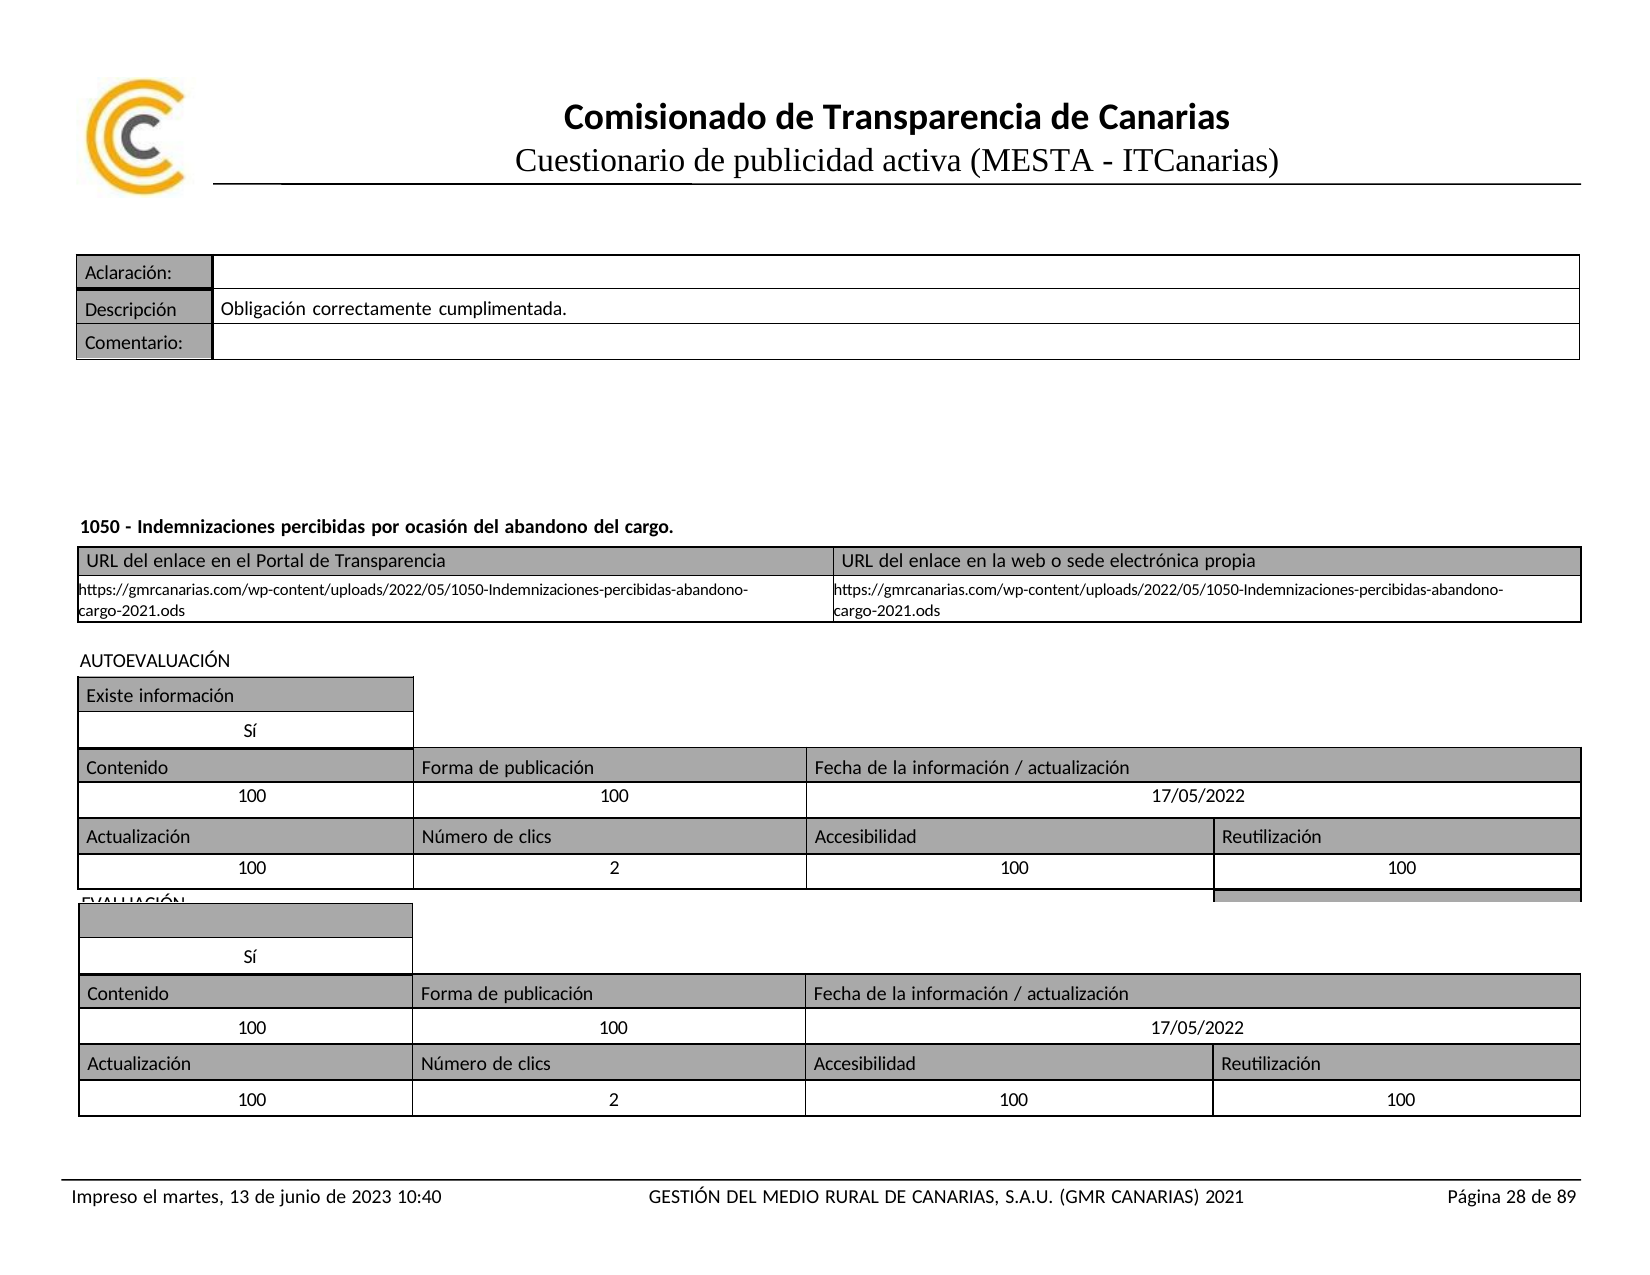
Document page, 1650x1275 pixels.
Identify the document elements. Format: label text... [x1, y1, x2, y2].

table_cell Forma de publicación [413, 975, 805, 1007]
table_cell Reutilización [1215, 819, 1580, 853]
text AUTOEVALUACIÓN [79, 648, 1592, 672]
table_cell 100 [79, 783, 413, 817]
table_cell 100 [414, 783, 806, 817]
table_cell 100 [1214, 1081, 1580, 1115]
table_cell 100 [1215, 855, 1580, 888]
table_cell 100 [413, 1009, 805, 1043]
table_cell ICIO Autoevaluación [1215, 891, 1580, 902]
table_header [214, 256, 1579, 287]
table_header Aclaración: [77, 256, 211, 287]
table_header URL del enlace en la web o sede electrónica propia [834, 548, 1580, 575]
table_cell 100 [806, 1081, 1212, 1115]
table_cell Contenido [80, 976, 412, 1007]
table_cell Obligación correctamente cumplimentada. [214, 289, 1579, 323]
table_header URL del enlace en el Portal de Transparencia [79, 548, 833, 575]
table_cell EVALUACIÓN Existe información [78, 890, 1213, 902]
table_cell Sí [79, 712, 413, 747]
table_cell 2 [413, 1081, 805, 1115]
table_cell Forma de publicación [414, 748, 806, 781]
table_cell [214, 324, 1579, 358]
table_cell 100 [80, 1009, 412, 1043]
table_header Existe información [79, 678, 413, 711]
table_cell 100 [80, 1081, 412, 1115]
table_cell 100 [79, 855, 413, 888]
table_cell Contenido [79, 750, 413, 781]
table_cell Fecha de la información / actualización [806, 975, 1580, 1007]
table_cell 17/05/2022 [806, 1009, 1580, 1043]
table_cell Reutilización [1214, 1045, 1580, 1079]
table_cell Actualización [79, 819, 413, 853]
table_cell Actualización [80, 1045, 412, 1079]
table_header [80, 904, 412, 937]
table_cell Sí [80, 938, 412, 973]
table_cell Comentario: [77, 324, 211, 358]
table_cell Descripción [77, 291, 211, 323]
table_cell https://gmrcanarias.com/wp-content/uploads/2022/05/1050-Indemnizaciones-percibidas-abandono- cargo-2021.ods [79, 576, 833, 621]
table_header [413, 903, 1580, 973]
table_cell Fecha de la información / actualización [807, 748, 1580, 781]
table_cell Número de clics [413, 1045, 805, 1079]
table_cell 100 [807, 855, 1213, 888]
text 1050 - Indemnizaciones percibidas por ocasión del abandono del cargo. [79, 514, 1592, 538]
table_cell Número de clics [414, 819, 806, 853]
table_cell https://gmrcanarias.com/wp-content/uploads/2022/05/1050-Indemnizaciones-percibidas-abandono- cargo-2021.ods [834, 576, 1580, 621]
table_cell Accesibilidad [807, 819, 1213, 853]
table_cell Accesibilidad [806, 1045, 1212, 1079]
table_cell 17/05/2022 [807, 783, 1580, 817]
table_cell 2 [414, 855, 806, 888]
table_header [414, 676, 1581, 747]
